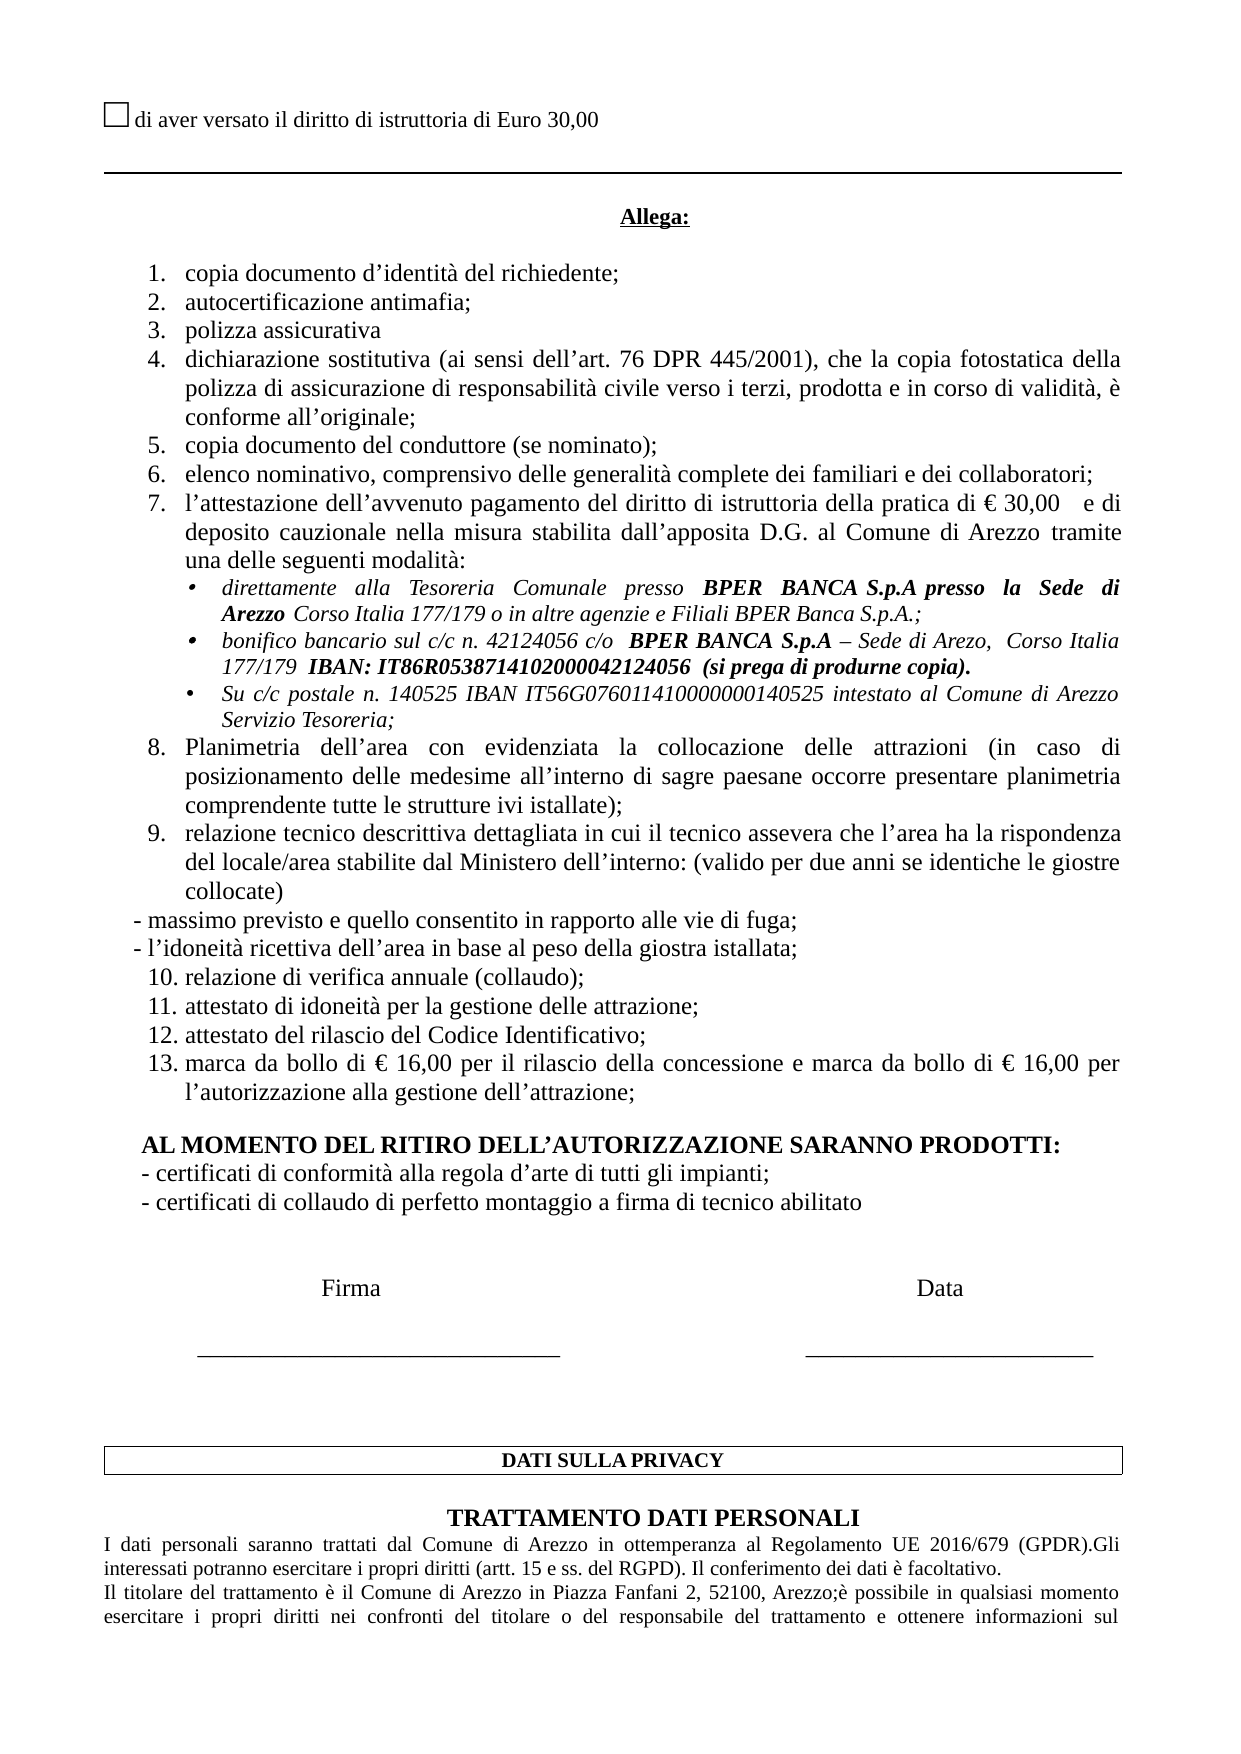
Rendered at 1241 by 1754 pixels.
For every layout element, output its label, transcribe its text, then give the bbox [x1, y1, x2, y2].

list Su c/c postale n. 140525 IBAN IT56G076011410000000140525 intestato al Comune di Arezzo Servizio Tesoreria; [186, 679, 1122, 732]
subtitle DATI SULLA PRIVACY [105, 1447, 1122, 1474]
list attestato del rilascio del Codice Identificativo; [147, 1020, 1122, 1048]
list polizza assicurativa [147, 315, 1122, 344]
text TRATTAMENTO DATI PERSONALI [185, 1503, 1122, 1532]
list direttamente alla Tesoreria Comunale presso BPER BANCA S.p.A presso la Sede di Arezzo Corso Italia 177/179 o in altre agenzie e Filiali BPER Banca S.p.A.; [186, 574, 1122, 627]
list relazione tecnico descrittiva dettagliata in cui il tecnico assevera che l’area ha la rispondenza del locale/area stabilite dal Ministero dell’interno: (valido per due anni se identiche le giostre collocate) [147, 818, 1122, 905]
text □ di aver versato il diritto di istruttoria di Euro 30,00 [103, 89, 1122, 174]
text - l’idoneità ricettiva dell’area in base al peso della giostra istallata; [103, 933, 1122, 962]
list bonifico bancario sul c/c n. 42124056 c/o BPER BANCA S.p.A – Sede di Arezo, Corso Italia 177/179 IBAN: IT86R0538714102000042124056 (si prega di produrne copia). [186, 627, 1122, 679]
text Il titolare del trattamento è il Comune di Arezzo in Piazza Fanfani 2, 52100, Arezzo;è possibile in qualsiasi momento esercitare i propri diritti nei confronti del titolare o del responsabile del trattamento e ottenere informazioni sul [103, 1580, 1120, 1628]
list relazione di verifica annuale (collaudo); [147, 962, 1122, 991]
list l’attestazione dell’avvenuto pagamento del diritto di istruttoria della pratica di € 30,00 e di deposito cauzionale nella misura stabilita dall’apposita D.G. al Comune di Arezzo tramite una delle seguenti modalità: [147, 488, 1122, 574]
text _____________________________ _______________________ [103, 1331, 1122, 1360]
text - certificati di conformità alla regola d’arte di tutti gli impianti; [141, 1158, 1122, 1187]
list marca da bollo di € 16,00 per il rilascio della concessione e marca da bollo di € 16,00 per l’autorizzazione alla gestione dell’attrazione; [147, 1048, 1122, 1106]
text - certificati di collaudo di perfetto montaggio a firma di tecnico abilitato [141, 1187, 1122, 1216]
list elenco nominativo, comprensivo delle generalità complete dei familiari e dei collaboratori; [147, 459, 1122, 488]
text Allega: [590, 203, 1122, 229]
text Firma Data [162, 1273, 1122, 1302]
list attestato di idoneità per la gestione delle attrazione; [147, 991, 1122, 1020]
text AL MOMENTO DEL RITIRO DELL’AUTORIZZAZIONE SARANNO PRODOTTI: [141, 1130, 1122, 1158]
list dichiarazione sostitutiva (ai sensi dell’art. 76 DPR 445/2001), che la copia fotostatica della polizza di assicurazione di responsabilità civile verso i terzi, prodotta e in corso di validità, è conforme all’originale; [147, 344, 1122, 430]
text - massimo previsto e quello consentito in rapporto alle vie di fuga; [103, 905, 1122, 933]
list copia documento del conduttore (se nominato); [147, 430, 1122, 459]
list copia documento d’identità del richiedente; [147, 258, 1122, 287]
list autocertificazione antimafia; [147, 287, 1122, 315]
text I dati personali saranno trattati dal Comune di Arezzo in ottemperanza al Regolamento UE 2016/679 (GPDR).Gli interessati potranno esercitare i propri diritti (artt. 15 e ss. del RGPD). Il conferimento dei dati è facoltativo. [103, 1532, 1122, 1580]
list Planimetria dell’area con evidenziata la collocazione delle attrazioni (in caso di posizionamento delle medesime all’interno di sagre paesane occorre presentare planimetria comprendente tutte le strutture ivi istallate); [147, 732, 1122, 818]
